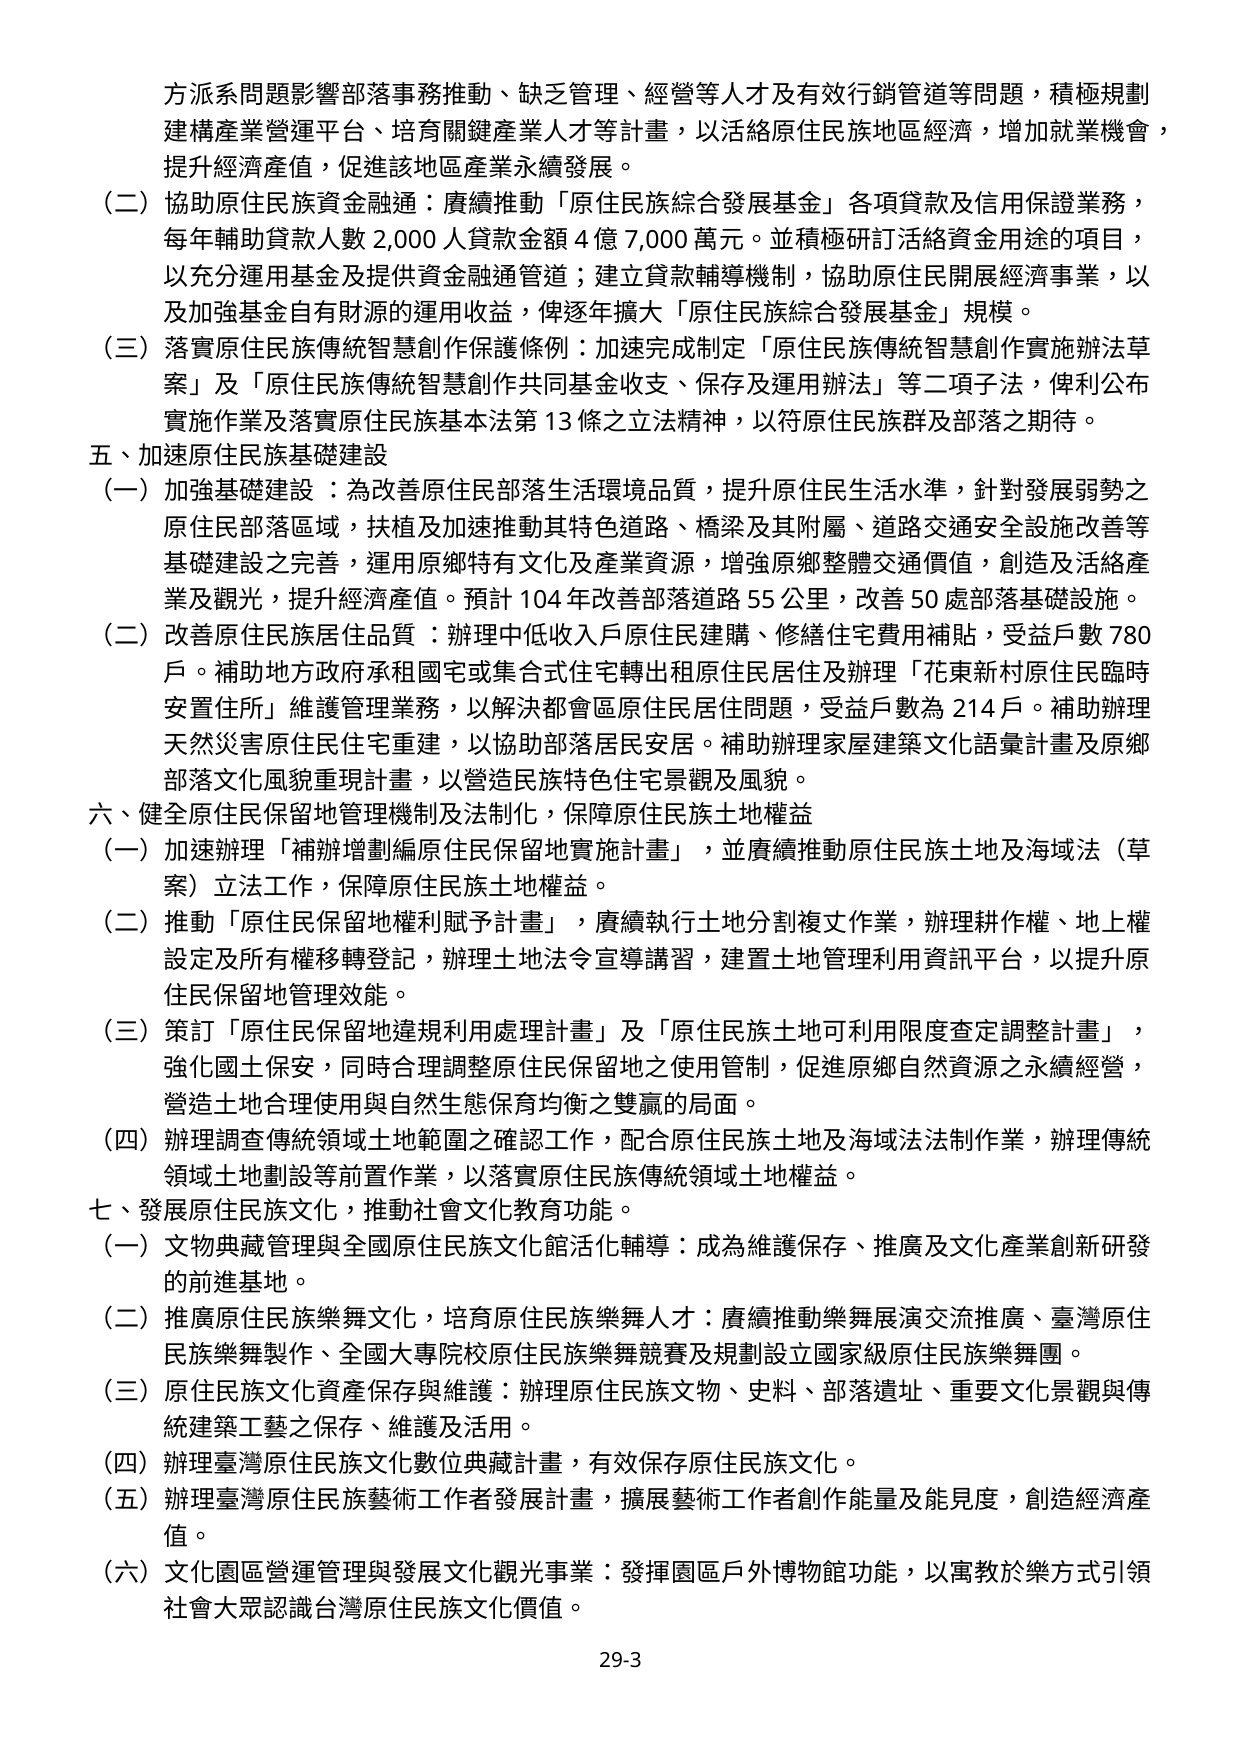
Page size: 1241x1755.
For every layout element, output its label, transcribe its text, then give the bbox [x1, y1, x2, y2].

text 七、發展原住民族文化，推動社會文化教育功能。 [89, 1193, 1152, 1226]
text （五）辦理臺灣原住民族藝術工作者發展計畫，擴展藝術工作者創作能量及能見度，創造經濟產值。 [89, 1480, 1152, 1552]
text （一）推展原住民族產業：原住民族從事的產業大體歸納為工藝、農業、觀光產業等三大類，近年來為協助原住民族的產業升級轉型且聚焦於文化創意產業、特色農業及生態旅遊產業發展，針對原住民族知識運用於產業發展仍有不足、部落人口老化，缺乏青年勞動人口、地方派系問題影響部落事務推動、缺乏管理、經營等人才及有效行銷管道等問題，積極規劃建構產業營運平台、培育關鍵產業人才等計畫，以活絡原住民族地區經濟，增加就業機會，提升經濟產值，促進該地區產業永續發展。 [89, 75, 1152, 184]
text （一）加速辦理「補辦增劃編原住民保留地實施計畫」，並賡續推動原住民族土地及海域法（草案）立法工作，保障原住民族土地權益。 [89, 830, 1152, 903]
text （二）協助原住民族資金融通：賡續推動「原住民族綜合發展基金」各項貸款及信用保證業務，每年輔助貸款人數2,000人貸款金額4億7,000萬元。並積極研訂活絡資金用途的項目，以充分運用基金及提供資金融通管道；建立貸款輔導機制，協助原住民開展經濟事業，以及加強基金自有財源的運用收益，俾逐年擴大「原住民族綜合發展基金」規模。 [89, 184, 1152, 329]
text 六、健全原住民保留地管理機制及法制化，保障原住民族土地權益 [89, 797, 1152, 830]
text （三）策訂「原住民保留地違規利用處理計畫」及「原住民族土地可利用限度查定調整計畫」，強化國土保安，同時合理調整原住民保留地之使用管制，促進原鄉自然資源之永續經營，營造土地合理使用與自然生態保育均衡之雙贏的局面。 [89, 1012, 1152, 1120]
text （六）文化園區營運管理與發展文化觀光事業：發揮園區戶外博物館功能，以寓教於樂方式引領社會大眾認識台灣原住民族文化價值。 [89, 1552, 1152, 1625]
text （四）辦理調查傳統領域土地範圍之確認工作，配合原住民族土地及海域法法制作業，辦理傳統領域土地劃設等前置作業，以落實原住民族傳統領域土地權益。 [89, 1120, 1152, 1193]
text （四）辦理臺灣原住民族文化數位典藏計畫，有效保存原住民族文化。 [89, 1444, 1152, 1480]
text （三）原住民族文化資產保存與維護：辦理原住民族文物、史料、部落遺址、重要文化景觀與傳統建築工藝之保存、維護及活用。 [89, 1371, 1152, 1444]
text （二）改善原住民族居住品質 ：辦理中低收入戶原住民建購、修繕住宅費用補貼，受益戶數780戶。補助地方政府承租國宅或集合式住宅轉出租原住民居住及辦理「花東新村原住民臨時安置住所」維護管理業務，以解決都會區原住民居住問題，受益戶數為214戶。補助辦理天然災害原住民住宅重建，以協助部落居民安居。補助辦理家屋建築文化語彙計畫及原鄉部落文化風貌重現計畫，以營造民族特色住宅景觀及風貌。 [89, 616, 1152, 797]
text 五、加速原住民族基礎建設 [89, 437, 1152, 471]
text （一）加強基礎建設 ：為改善原住民部落生活環境品質，提升原住民生活水準，針對發展弱勢之原住民部落區域，扶植及加速推動其特色道路、橋梁及其附屬、道路交通安全設施改善等基礎建設之完善，運用原鄉特有文化及產業資源，增強原鄉整體交通價值，創造及活絡產業及觀光，提升經濟產值。預計104年改善部落道路55公里，改善50處部落基礎設施。 [89, 471, 1152, 616]
text （二）推動「原住民保留地權利賦予計畫」，賡續執行土地分割複丈作業，辦理耕作權、地上權設定及所有權移轉登記，辦理土地法令宣導講習，建置土地管理利用資訊平台，以提升原住民保留地管理效能。 [89, 903, 1152, 1012]
text （一）文物典藏管理與全國原住民族文化館活化輔導：成為維護保存、推廣及文化產業創新研發的前進基地。 [89, 1226, 1152, 1299]
text （三）落實原住民族傳統智慧創作保護條例：加速完成制定「原住民族傳統智慧創作實施辦法草案」及「原住民族傳統智慧創作共同基金收支、保存及運用辦法」等二項子法，俾利公布實施作業及落實原住民族基本法第13條之立法精神，以符原住民族群及部落之期待。 [89, 329, 1152, 437]
text （二）推廣原住民族樂舞文化，培育原住民族樂舞人才：賡續推動樂舞展演交流推廣、臺灣原住民族樂舞製作、全國大專院校原住民族樂舞競賽及規劃設立國家級原住民族樂舞團。 [89, 1299, 1152, 1371]
